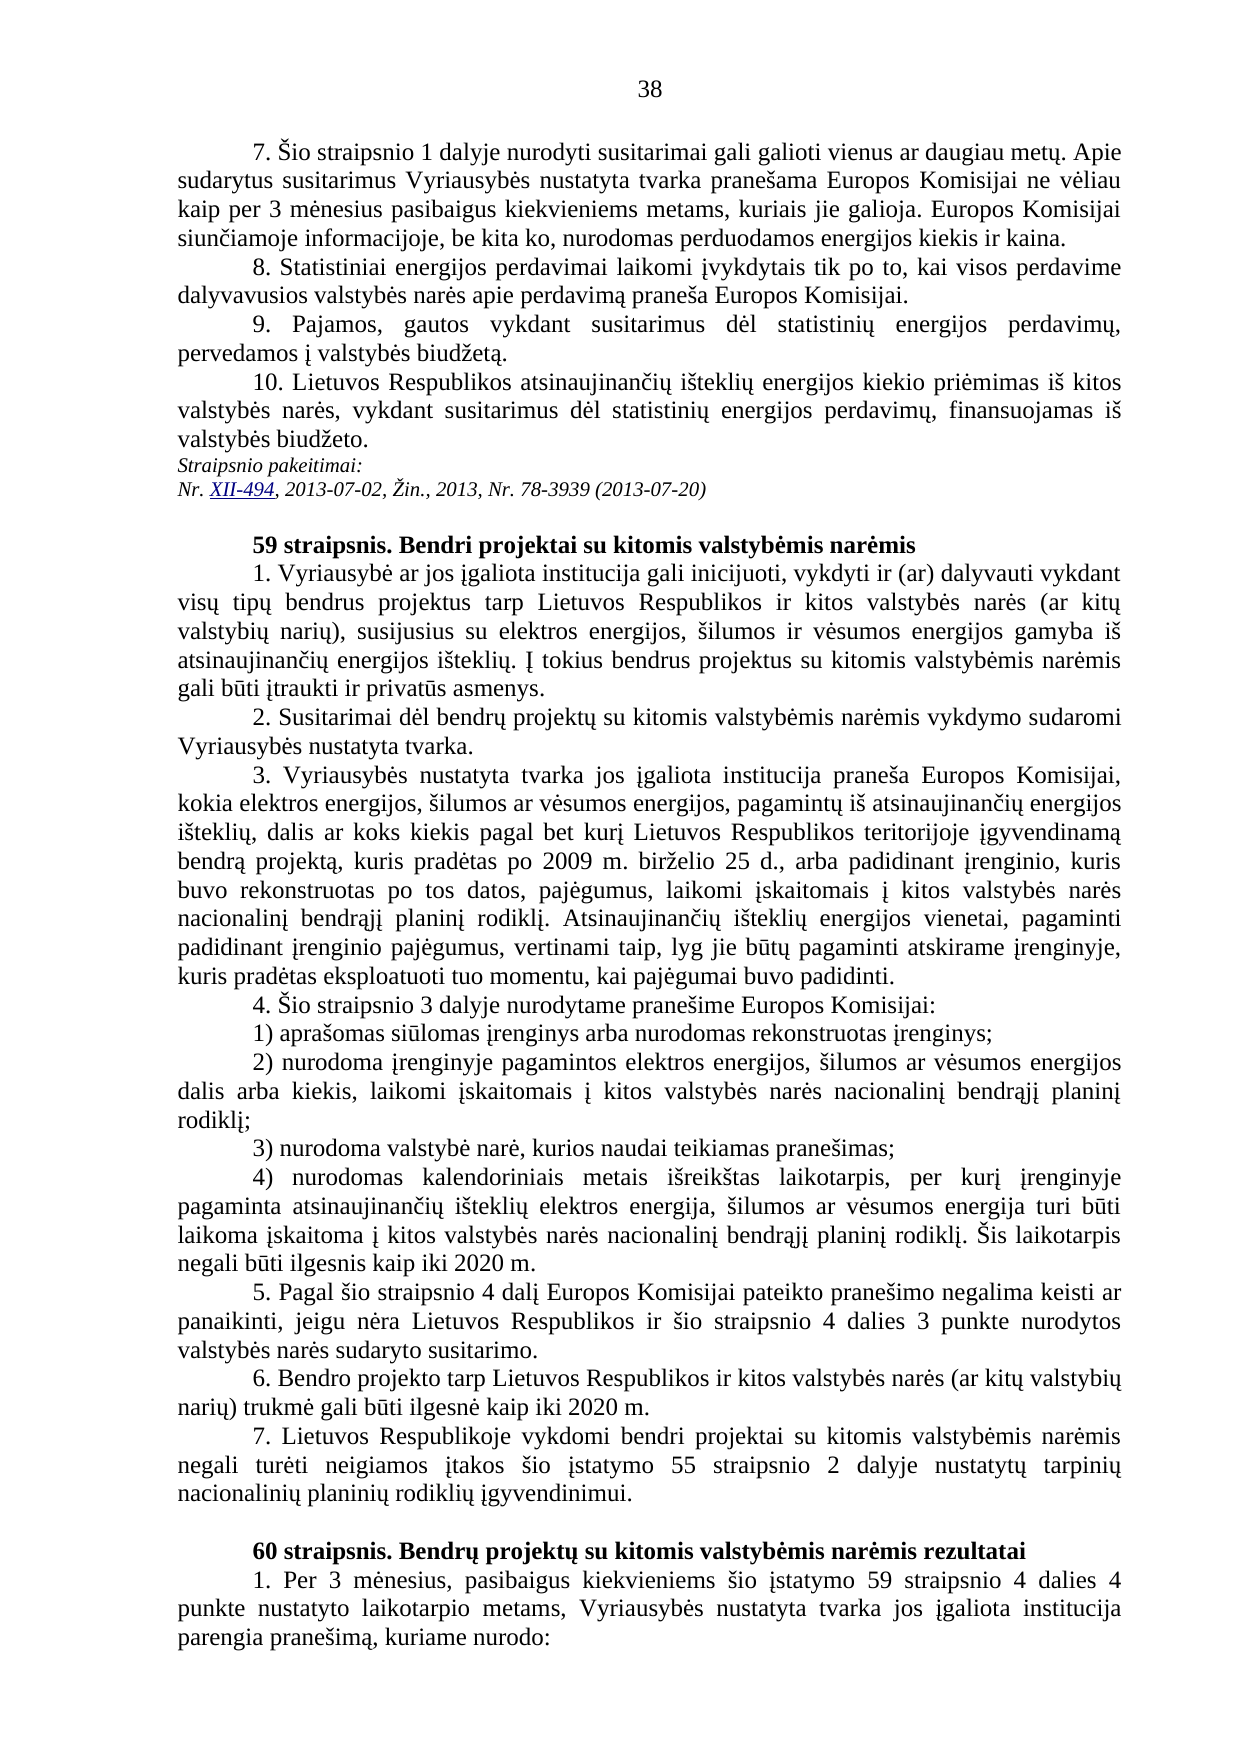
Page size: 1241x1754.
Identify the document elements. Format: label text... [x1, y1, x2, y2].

text 4) nurodomas kalendoriniais metais išreikštas laikotarpis, per kurį įrenginyje pagaminta atsinaujinančių išteklių elektros energija, šilumos ar vėsumos energija turi būti laikoma įskaitoma į kitos valstybės narės nacionalinį bendrąjį planinį rodiklį. Šis laikotarpis negali būti ilgesnis kaip iki 2020 m. [177, 1162, 1122, 1277]
text 5. Pagal šio straipsnio 4 dalį Europos Komisijai pateikto pranešimo negalima keisti ar panaikinti, jeigu nėra Lietuvos Respublikos ir šio straipsnio 4 dalies 3 punkte nurodytos valstybės narės sudaryto susitarimo. [177, 1277, 1122, 1363]
text 7. Šio straipsnio 1 dalyje nurodyti susitarimai gali galioti vienus ar daugiau metų. Apie sudarytus susitarimus Vyriausybės nustatyta tvarka pranešama Europos Komisijai ne vėliau kaip per 3 mėnesius pasibaigus kiekvieniems metams, kuriais jie galioja. Europos Komisijai siunčiamoje informacijoje, be kita ko, nurodomas perduodamos energijos kiekis ir kaina. [177, 137, 1122, 252]
text 6. Bendro projekto tarp Lietuvos Respublikos ir kitos valstybės narės (ar kitų valstybių narių) trukmė gali būti ilgesnė kaip iki 2020 m. [177, 1363, 1122, 1421]
text 10. Lietuvos Respublikos atsinaujinančių išteklių energijos kiekio priėmimas iš kitos valstybės narės, vykdant susitarimus dėl statistinių energijos perdavimų, finansuojamas iš valstybės biudžeto. [177, 367, 1122, 453]
text 7. Lietuvos Respublikoje vykdomi bendri projektai su kitomis valstybėmis narėmis negali turėti neigiamos įtakos šio įstatymo 55 straipsnio 2 dalyje nustatytų tarpinių nacionalinių planinių rodiklių įgyvendinimui. [177, 1421, 1122, 1507]
text 2) nurodoma įrenginyje pagamintos elektros energijos, šilumos ar vėsumos energijos dalis arba kiekis, laikomi įskaitomais į kitos valstybės narės nacionalinį bendrąjį planinį rodiklį; [177, 1047, 1122, 1133]
text 2. Susitarimai dėl bendrų projektų su kitomis valstybėmis narėmis vykdymo sudaromi Vyriausybės nustatyta tvarka. [177, 702, 1122, 760]
text 3) nurodoma valstybė narė, kurios naudai teikiamas pranešimas; [177, 1133, 1122, 1162]
text 3. Vyriausybės nustatyta tvarka jos įgaliota institucija praneša Europos Komisijai, kokia elektros energijos, šilumos ar vėsumos energijos, pagamintų iš atsinaujinančių energijos išteklių, dalis ar koks kiekis pagal bet kurį Lietuvos Respublikos teritorijoje įgyvendinamą bendrą projektą, kuris pradėtas po 2009 m. birželio 25 d., arba padidinant įrenginio, kuris buvo rekonstruotas po tos datos, pajėgumus, laikomi įskaitomais į kitos valstybės narės nacionalinį bendrąjį planinį rodiklį. Atsinaujinančių išteklių energijos vienetai, pagaminti padidinant įrenginio pajėgumus, vertinami taip, lyg jie būtų pagaminti atskirame įrenginyje, kuris pradėtas eksploatuoti tuo momentu, kai pajėgumai buvo padidinti. [177, 760, 1122, 990]
text 60 straipsnis. Bendrų projektų su kitomis valstybėmis narėmis rezultatai [177, 1536, 1122, 1565]
text 4. Šio straipsnio 3 dalyje nurodytame pranešime Europos Komisijai: [177, 990, 1122, 1018]
text 8. Statistiniai energijos perdavimai laikomi įvykdytais tik po to, kai visos perdavime dalyvavusios valstybės narės apie perdavimą praneša Europos Komisijai. [177, 252, 1122, 309]
text 1. Per 3 mėnesius, pasibaigus kiekvieniems šio įstatymo 59 straipsnio 4 dalies 4 punkte nustatyto laikotarpio metams, Vyriausybės nustatyta tvarka jos įgaliota institucija parengia pranešimą, kuriame nurodo: [177, 1565, 1122, 1651]
text 9. Pajamos, gautos vykdant susitarimus dėl statistinių energijos perdavimų, pervedamos į valstybės biudžetą. [177, 309, 1122, 367]
text 1) aprašomas siūlomas įrenginys arba nurodomas rekonstruotas įrenginys; [177, 1018, 1122, 1047]
text Straipsnio pakeitimai: [177, 453, 1122, 477]
text 1. Vyriausybė ar jos įgaliota institucija gali inicijuoti, vykdyti ir (ar) dalyvauti vykdant visų tipų bendrus projektus tarp Lietuvos Respublikos ir kitos valstybės narės (ar kitų valstybių narių), susijusius su elektros energijos, šilumos ir vėsumos energijos gamyba iš atsinaujinančių energijos išteklių. Į tokius bendrus projektus su kitomis valstybėmis narėmis gali būti įtraukti ir privatūs asmenys. [177, 558, 1122, 702]
text Nr. XII-494, 2013-07-02, Žin., 2013, Nr. 78-3939 (2013-07-20) [177, 477, 1122, 501]
text 59 straipsnis. Bendri projektai su kitomis valstybėmis narėmis [177, 530, 1122, 558]
